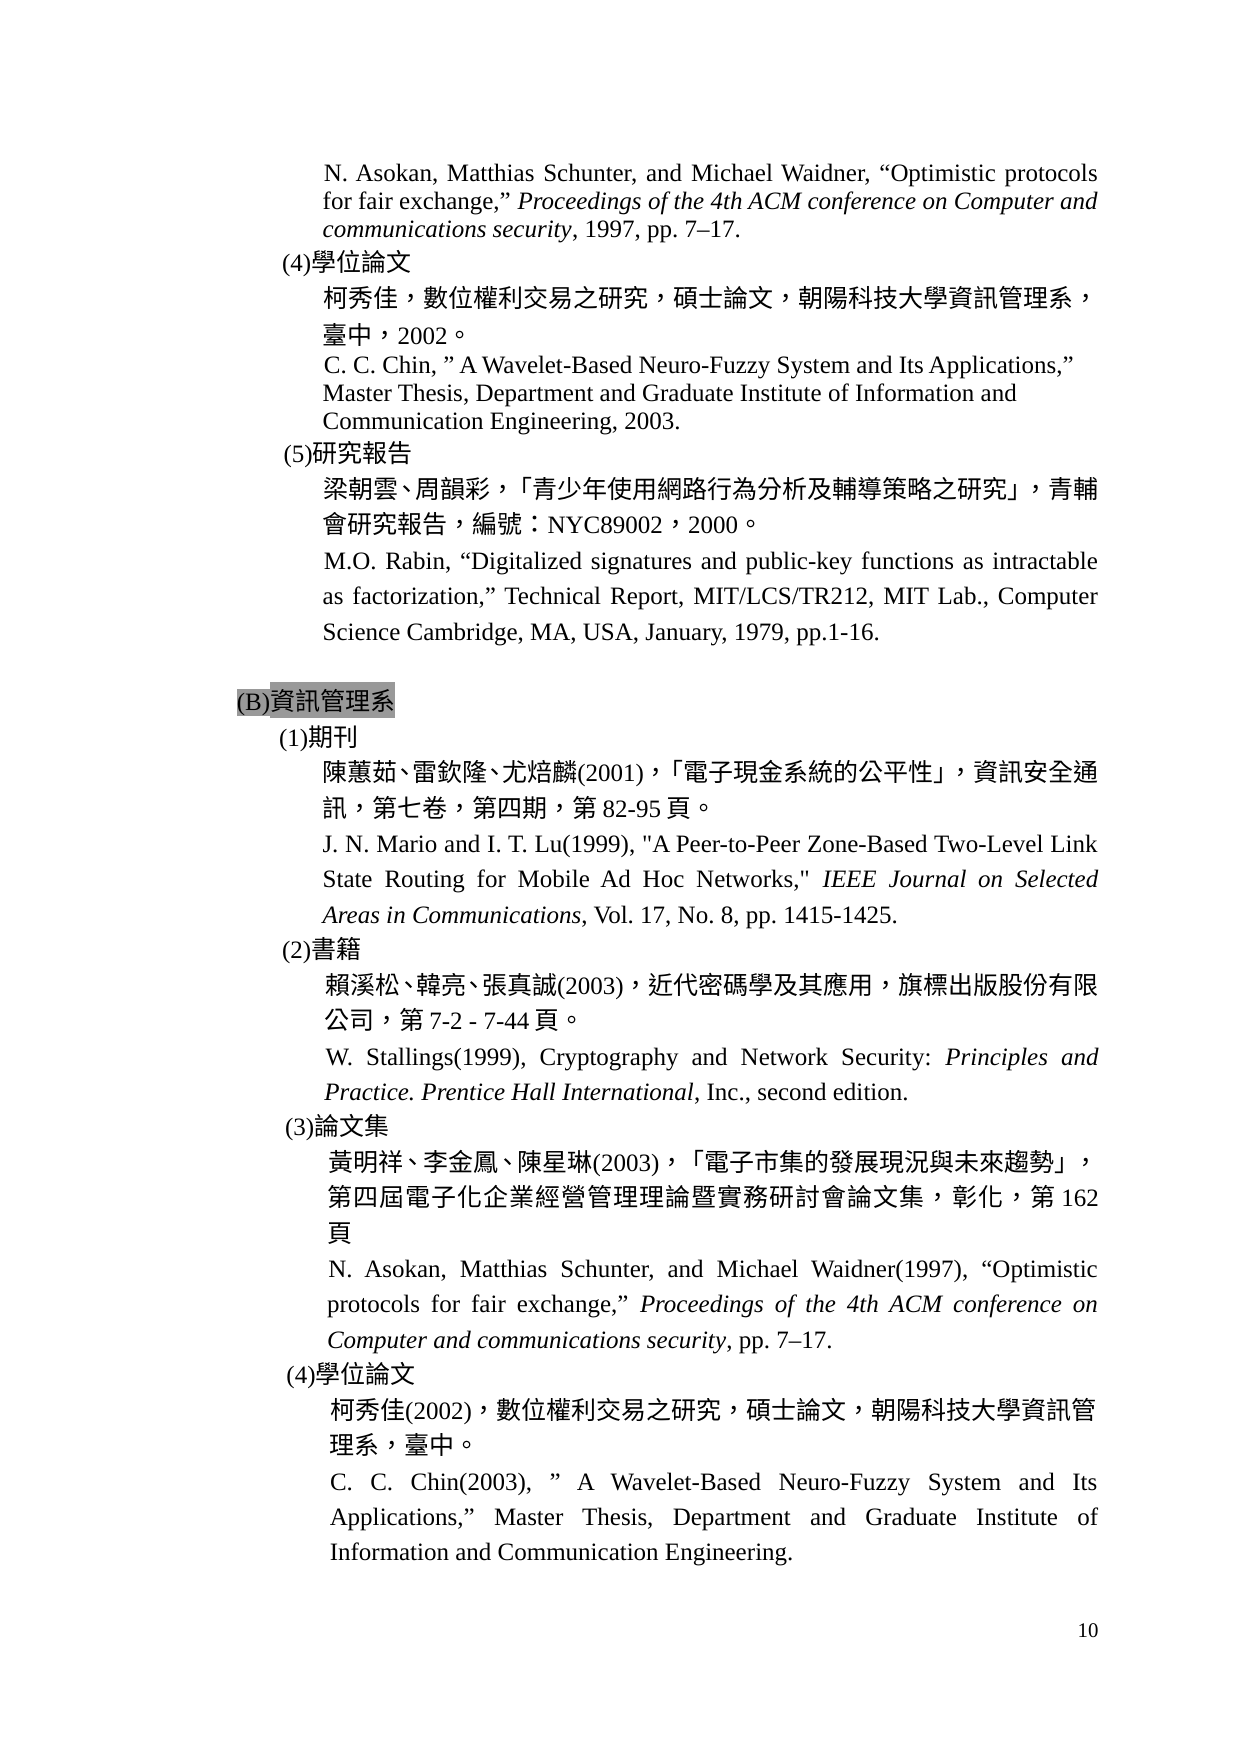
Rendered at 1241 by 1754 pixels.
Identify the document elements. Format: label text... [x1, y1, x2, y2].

text 柯秀佳(2002)，數位權利交易之研究，碩士論文，朝陽科技大學資訊管理系，臺中。 [329, 1391, 1098, 1462]
text 梁朝雲、周韻彩，「青少年使用網路行為分析及輔導策略之研究」，青輔會研究報告，編號：NYC89002，2000。 [322, 470, 1098, 541]
text M.O. Rabin, “Digitalized signatures and public-key functions as intractable as factorization,” Technical Report, MIT/LCS/TR212, MIT Lab., Computer Science Cambridge, MA, USA, January, 1979, pp.1-16. [322, 541, 1098, 647]
text (2)書籍 [282, 930, 1098, 966]
text (3)論文集 [285, 1107, 1098, 1143]
text 陳蕙茹、雷欽隆、尤焙麟(2001)，「電子現金系統的公平性」，資訊安全通訊，第七卷，第四期，第82-95頁。 [322, 753, 1098, 824]
text 黃明祥、李金鳳、陳星琳(2003)，「電子市集的發展現況與未來趨勢」，第四屆電子化企業經營管理理論暨實務研討會論文集，彰化，第162頁 [327, 1143, 1098, 1249]
text J. N. Mario and I. T. Lu(1999), "A Peer-to-Peer Zone-Based Two-Level Link State Routing for Mobile Ad Hoc Networks," IEEE Journal on Selected Areas in Communications, Vol. 17, No. 8, pp. 1415-1425. [322, 824, 1098, 930]
text 柯秀佳，數位權利交易之研究，碩士論文，朝陽科技大學資訊管理系，臺中，2002。 [322, 279, 1098, 351]
text (4)學位論文 [282, 243, 1098, 279]
text (5)研究報告 [283, 434, 1098, 470]
text C. C. Chin, ” A Wavelet-Based Neuro-Fuzzy System and Its Applications,” Master Thesis, Department and Graduate Institute of Information and Communication Engineering, 2003. [322, 351, 1098, 434]
text (4)學位論文 [286, 1355, 1098, 1391]
text 賴溪松、韓亮、張真誠(2003)，近代密碼學及其應用，旗標出版股份有限公司，第7-2 - 7-44頁。 [324, 966, 1098, 1037]
text N. Asokan, Matthias Schunter, and Michael Waidner(1997), “Optimistic protocols for fair exchange,” Proceedings of the 4th ACM conference on Computer and communications security, pp. 7–17. [327, 1249, 1098, 1355]
text (B)資訊管理系 [237, 682, 1098, 718]
text (1)期刊 [279, 718, 1098, 753]
text C. C. Chin(2003), ” A Wavelet-Based Neuro-Fuzzy System and Its Applications,” Master Thesis, Department and Graduate Institute of Information and Communication Engineering. [329, 1462, 1098, 1568]
text W. Stallings(1999), Cryptography and Network Security: Principles and Practice. Prentice Hall International, Inc., second edition. [324, 1037, 1098, 1107]
text N. Asokan, Matthias Schunter, and Michael Waidner, “Optimistic protocols for fair exchange,” Proceedings of the 4th ACM conference on Computer and communications security, 1997, pp. 7–17. [322, 159, 1098, 243]
